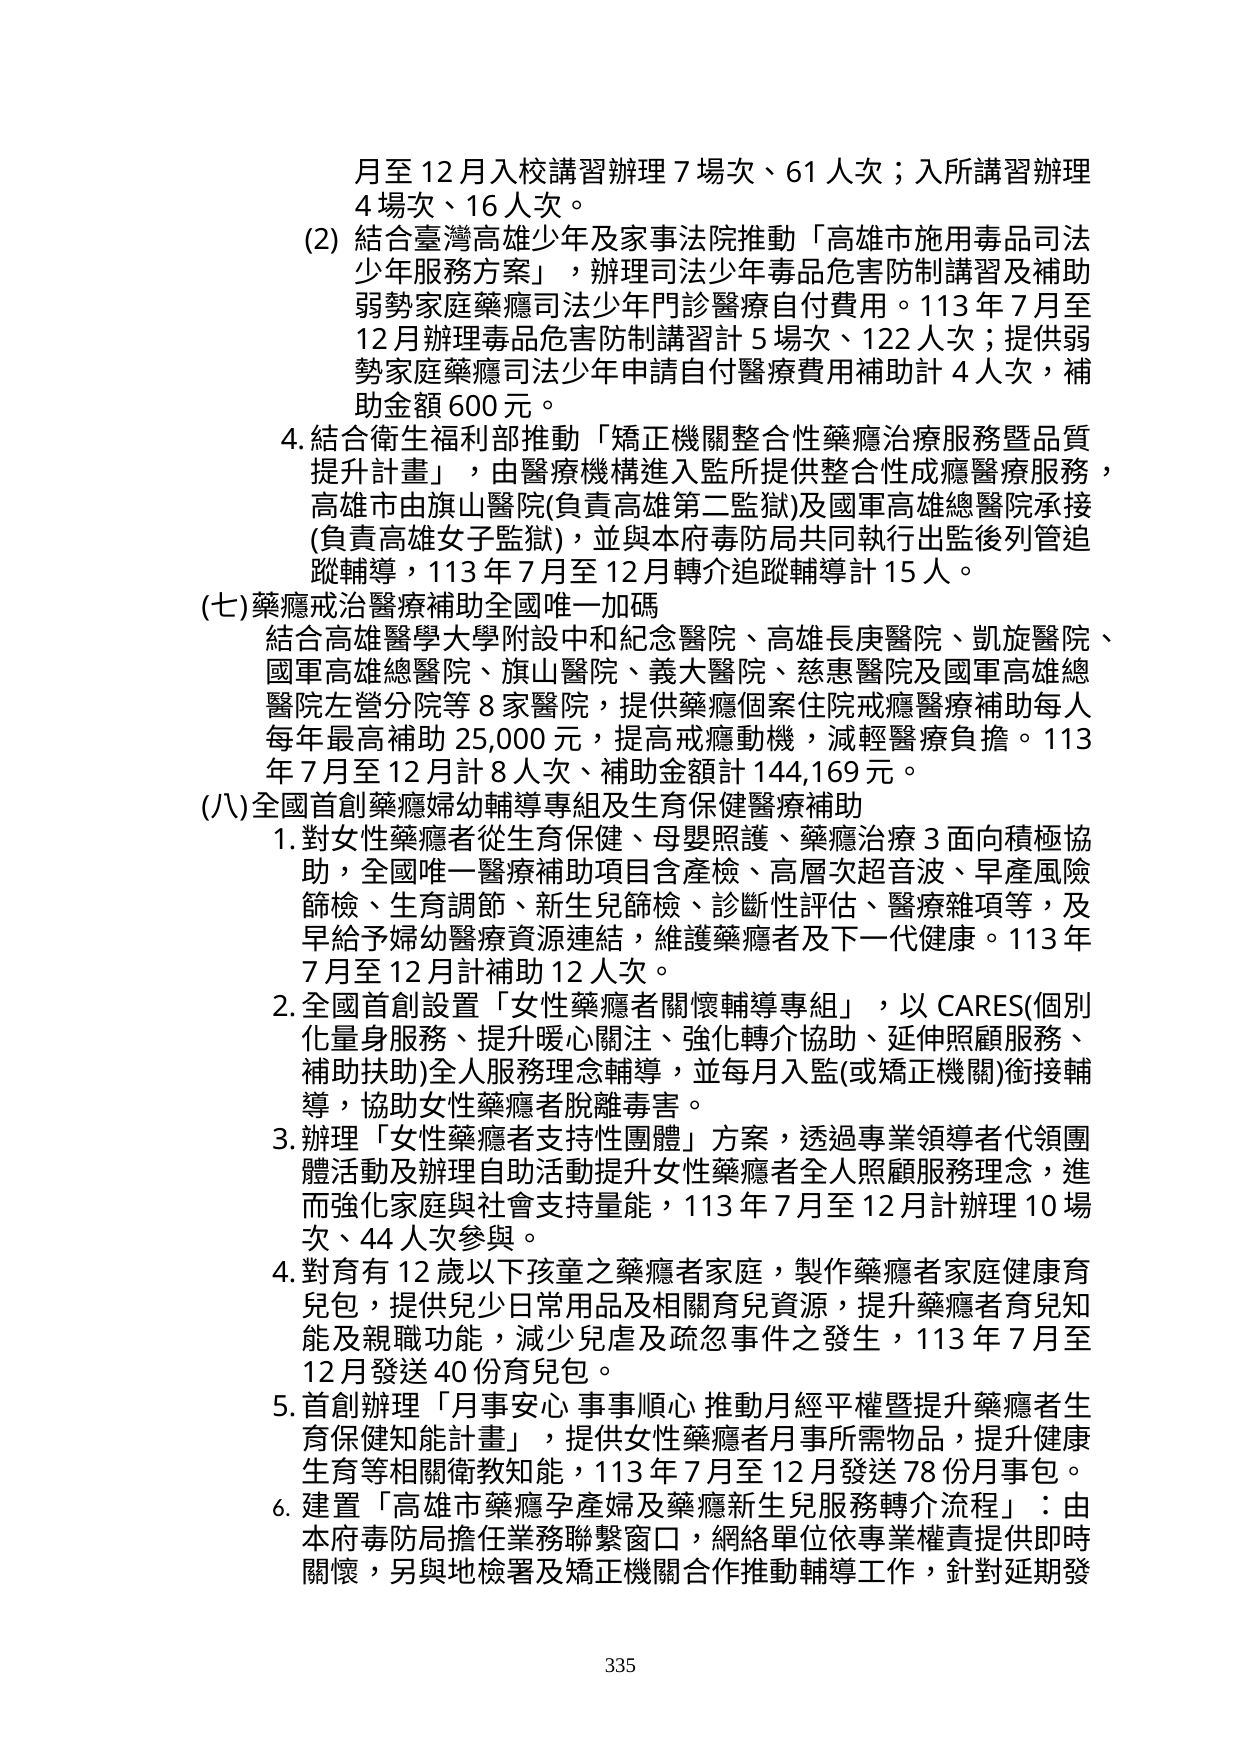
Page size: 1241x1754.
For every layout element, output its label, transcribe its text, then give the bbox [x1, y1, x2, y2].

list 全國首創藥癮婦幼輔導專組及生育保健醫療補助 [201, 789, 1092, 823]
list 結合臺灣高雄少年及家事法院推動「高雄市施用毒品司法少年服務方案」，辦理司法少年毒品危害防制講習及補助弱勢家庭藥癮司法少年門診醫療自付費用。113年7月至12月辦理毒品危害防制講習計5場次、122人次；提供弱勢家庭藥癮司法少年申請自付醫療費用補助計4人次，補助金額600元。 [304, 223, 1092, 423]
list 結合高雄醫學大學附設中和紀念醫院、高雄長庚醫院、凱旋醫院、國軍高雄總醫院、旗山醫院、義大醫院、慈惠醫院及國軍高雄總醫院左營分院等8家醫院，提供藥癮個案住院戒癮醫療補助每人每年最高補助25,000元，提高戒癮動機，減輕醫療負擔。113年7月至12月計8人次、補助金額計144,169元。 [265, 623, 1092, 789]
list 建置「高雄市藥癮孕產婦及藥癮新生兒服務轉介流程」：由本府毒防局擔任業務聯繫窗口，網絡單位依專業權責提供即時關懷，另與地檢署及矯正機關合作推動輔導工作，針對延期發 [272, 1489, 1092, 1589]
list 對女性藥癮者從生育保健、母嬰照護、藥癮治療3面向積極協助，全國唯一醫療補助項目含產檢、高層次超音波、早產風險篩檢、生育調節、新生兒篩檢、診斷性評估、醫療雜項等，及早給予婦幼醫療資源連結，維護藥癮者及下一代健康。113年7月至12月計補助12人次。 [272, 823, 1092, 989]
list 藥癮戒治醫療補助全國唯一加碼 [201, 589, 1092, 623]
list 首創辦理「月事安心 事事順心 推動月經平權暨提升藥癮者生育保健知能計畫」，提供女性藥癮者月事所需物品，提升健康生育等相關衛教知能，113年7月至12月發送78份月事包。 [272, 1389, 1092, 1489]
list 對育有12歲以下孩童之藥癮者家庭，製作藥癮者家庭健康育兒包，提供兒少日常用品及相關育兒資源，提升藥癮者育兒知能及親職功能，減少兒虐及疏忽事件之發生，113年7月至12月發送40份育兒包。 [272, 1256, 1092, 1389]
list 辦理「女性藥癮者支持性團體」方案，透過專業領導者代領團體活動及辦理自助活動提升女性藥癮者全人照顧服務理念，進而強化家庭與社會支持量能，113年7月至12月計辦理10場次、44人次參與。 [272, 1123, 1092, 1256]
list 結合衛生福利部推動「矯正機關整合性藥癮治療服務暨品質提升計畫」，由醫療機構進入監所提供整合性成癮醫療服務，高雄市由旗山醫院(負責高雄第二監獄)及國軍高雄總醫院承接(負責高雄女子監獄)，並與本府毒防局共同執行出監後列管追蹤輔導，113年7月至12月轉介追蹤輔導計15人。 [281, 423, 1092, 589]
list 全國首創設置「女性藥癮者關懷輔導專組」，以CARES(個別化量身服務、提升暖心關注、強化轉介協助、延伸照顧服務、補助扶助)全人服務理念輔導，並每月入監(或矯正機關)銜接輔導，協助女性藥癮者脫離毒害。 [272, 989, 1092, 1123]
list 月至12月入校講習辦理7場次、61人次；入所講習辦理4場次、16人次。 [304, 156, 1092, 223]
